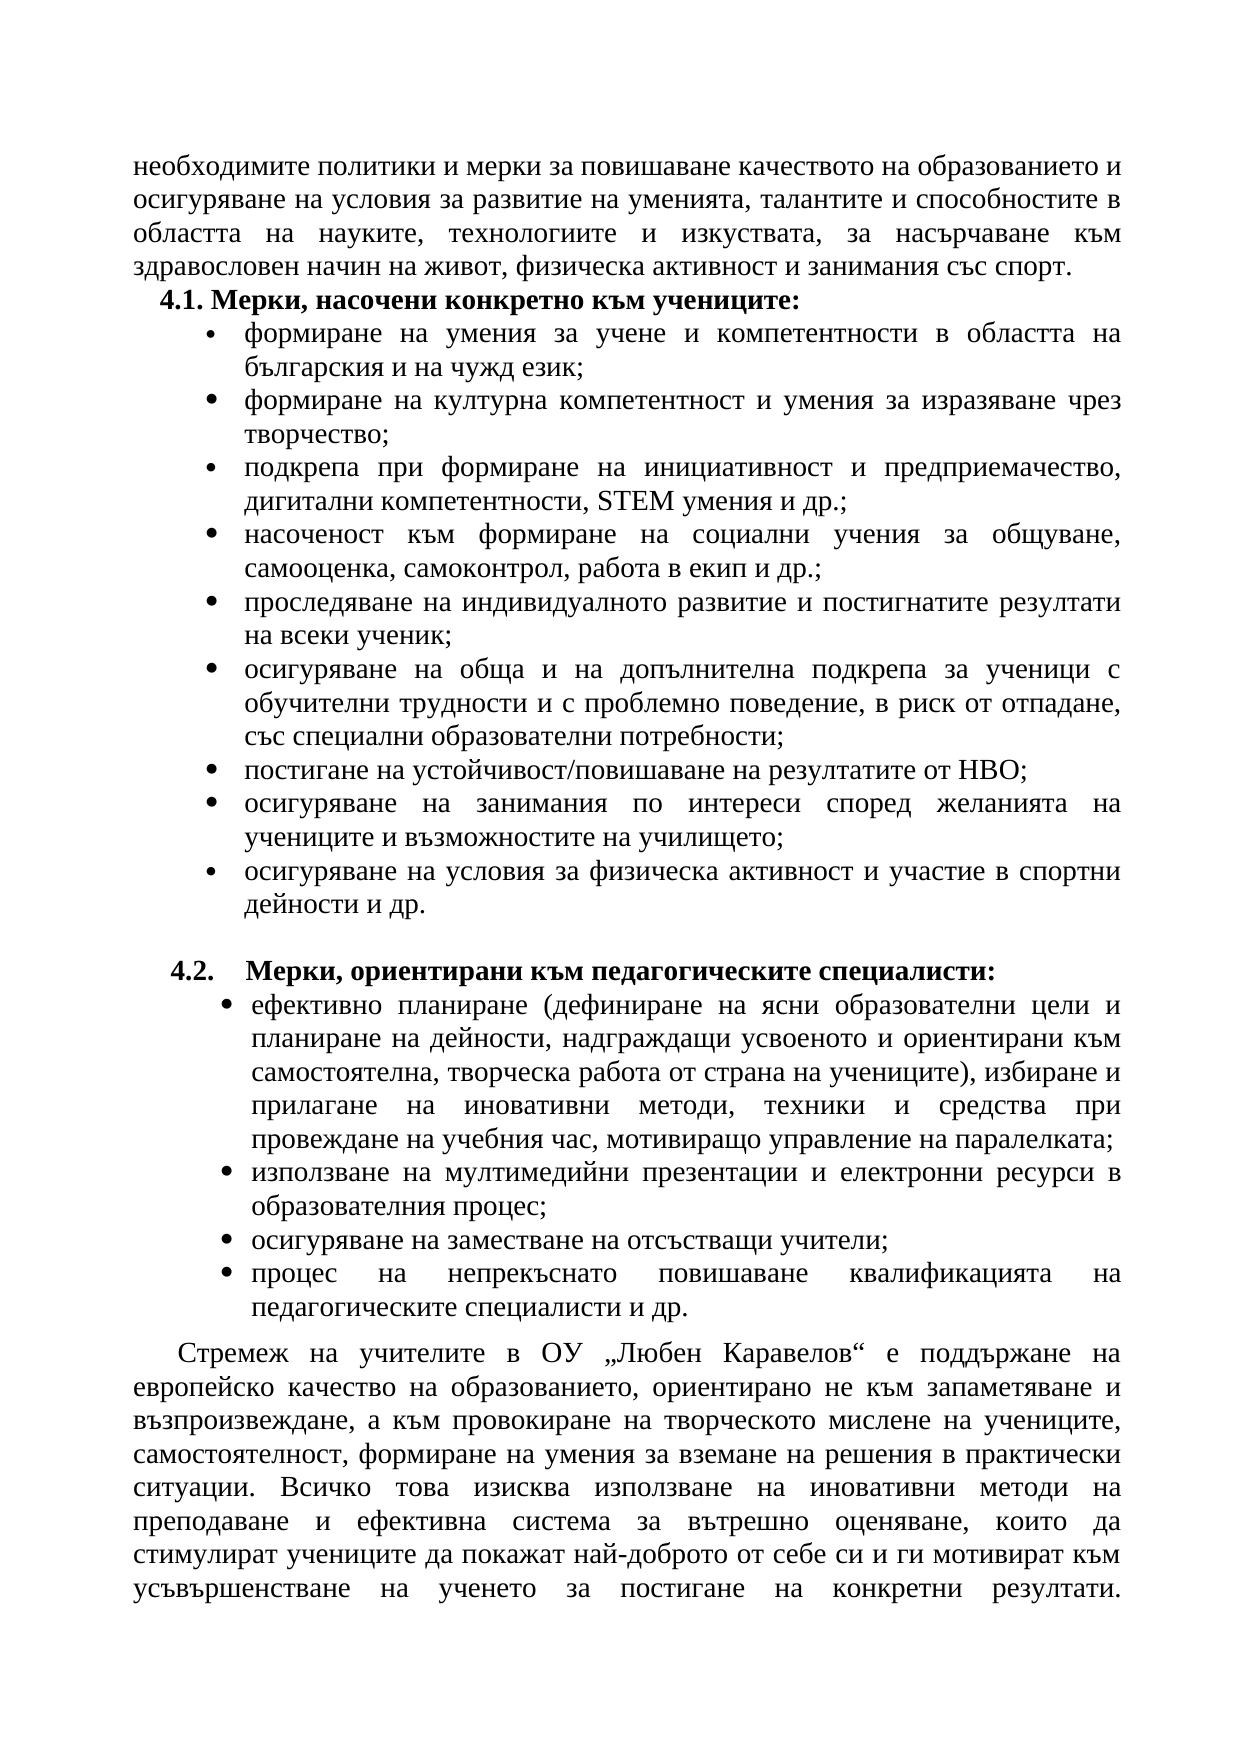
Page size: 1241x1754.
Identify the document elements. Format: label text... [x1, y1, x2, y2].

text Стремеж на учителите в ОУ „Любен Каравелов“ е поддържане на европейско качество на образованието, ориентирано не към запаметяване и възпроизвеждане, а към провокиране на творческото мислене на учениците, самостоятелност, формиране на умения за вземане на решения в практически ситуации. Всичко това изисква използване на иновативни методи на преподаване и ефективна система за вътрешно оценяване, които да стимулират учениците да покажат най-доброто от себе си и ги мотивират към усъвършенстване на ученето за постигане на конкретни резултати. [133, 1335, 1122, 1603]
list подкрепа при формиране на инициативност и предприемачество, дигитални компетентности, STEM умения и др.; [207, 449, 1122, 517]
list осигуряване на заместване на отсъстващи учители; [222, 1222, 1122, 1255]
list ефективно планиране (дефиниране на ясни образователни цели и планиране на дейности, надграждащи усвоеното и ориентирани към самостоятелна, творческа работа от страна на учениците), избиране и прилагане на иновативни методи, техники и средства при провеждане на учебния час, мотивиращо управление на паралелката; [222, 987, 1122, 1154]
list осигуряване на занимания по интереси според желанията на учениците и възможностите на училището; [207, 785, 1122, 853]
list насоченост към формиране на социални учения за общуване, самооценка, самоконтрол, работа в екип и др.; [207, 517, 1122, 584]
list формиране на културна компетентност и умения за изразяване чрез творчество; [207, 382, 1122, 449]
list осигуряване на условия за физическа активност и участие в спортни дейности и др. [207, 853, 1122, 920]
list формиране на умения за учене и компетентности в областта на българския и на чужд език; [207, 315, 1122, 382]
text необходимите политики и мерки за повишаване качеството на образованието и осигуряване на условия за развитие на уменията, талантите и способностите в областта на науките, технологиите и изкуствата, за насърчаване към здравословен начин на живот, физическа активност и занимания със спорт. [133, 148, 1122, 282]
text 4.1. Мерки, насочени конкретно към учениците: [133, 282, 1122, 315]
list осигуряване на обща и на допълнителна подкрепа за ученици с обучителни трудности и с проблемно поведение, в риск от отпадане, със специални образователни потребности; [207, 651, 1122, 752]
list процес на непрекъснато повишаване квалификацията на педагогическите специалисти и др. [222, 1255, 1122, 1323]
list проследяване на индивидуалното развитие и постигнатите резултати на всеки ученик; [207, 584, 1122, 651]
list постигане на устойчивост/повишаване на резултатите от НВО; [207, 752, 1122, 785]
list Мерки, ориентирани към педагогическите специалисти: [170, 953, 1122, 987]
list използване на мултимедийни презентации и електронни ресурси в образователния процес; [222, 1154, 1122, 1222]
